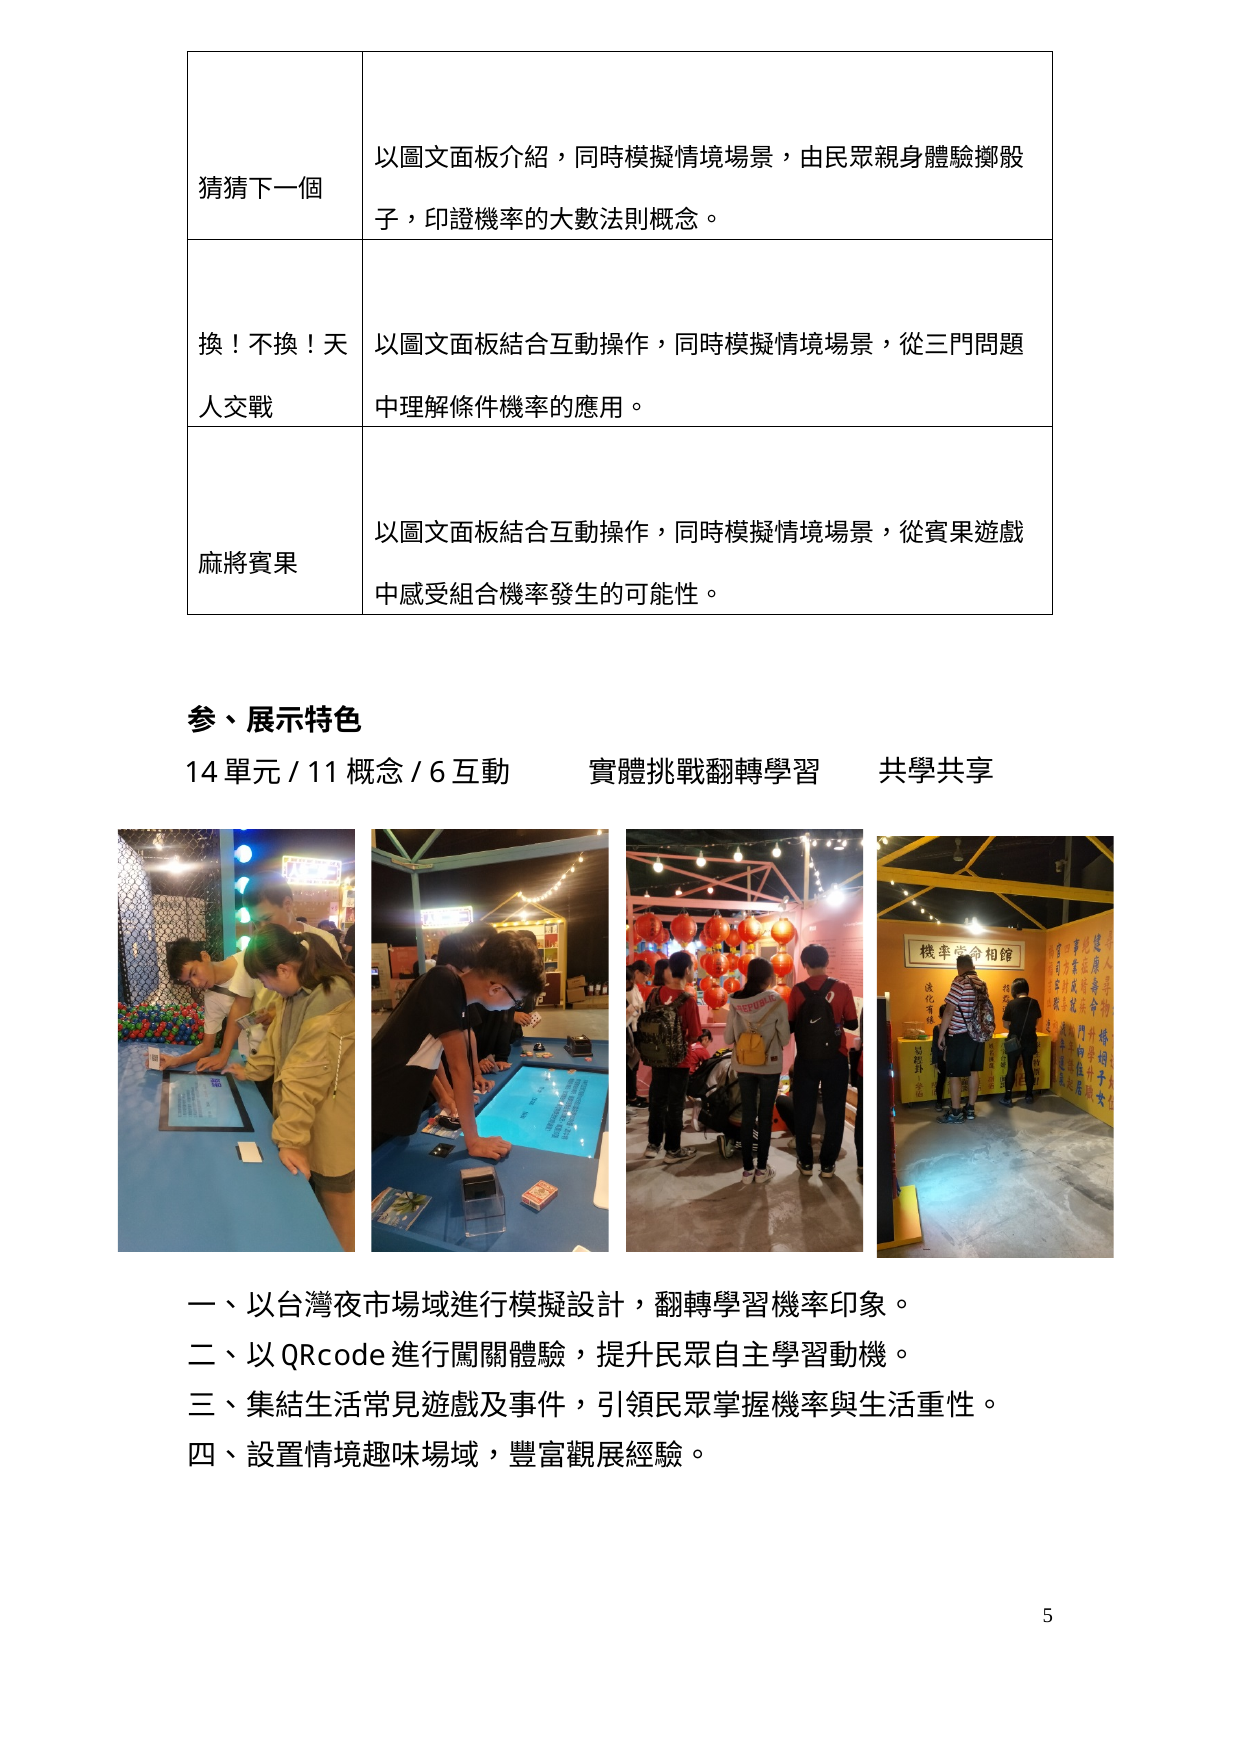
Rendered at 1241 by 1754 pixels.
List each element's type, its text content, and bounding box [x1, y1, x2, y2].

text 14單元 / 11概念 / 6互動 [184, 749, 539, 791]
text 四、設置情境趣味場域，豐富觀展經驗。 [187, 1425, 1053, 1475]
text 共學共享 [878, 748, 1002, 790]
table_cell 以圖文面板結合互動操作，同時模擬情境場景，從三門問題中理解條件機率的應用。 [363, 240, 1052, 426]
table_cell 以圖文面板介紹，同時模擬情境場景，由民眾親身體驗擲骰子，印證機率的大數法則概念。 [363, 52, 1052, 239]
text 二、以QRcode進行闖關體驗，提升民眾自主學習動機。 [187, 1325, 1053, 1375]
text 参、展示特色 [187, 676, 1053, 739]
text 三、集結生活常見遊戲及事件，引領民眾掌握機率與生活重性。 [187, 1375, 1053, 1425]
table_cell 猜猜下一個 [188, 52, 362, 239]
table_cell 以圖文面板結合互動操作，同時模擬情境場景，從賓果遊戲中感受組合機率發生的可能性。 [363, 427, 1052, 614]
table_cell 換！不換！天人交戰 [188, 240, 362, 426]
table_cell 麻將賓果 [188, 427, 362, 614]
text 一、以台灣夜市場域進行模擬設計，翻轉學習機率印象。 [187, 825, 1053, 1325]
text 實體挑戰翻轉學習 [588, 749, 831, 791]
